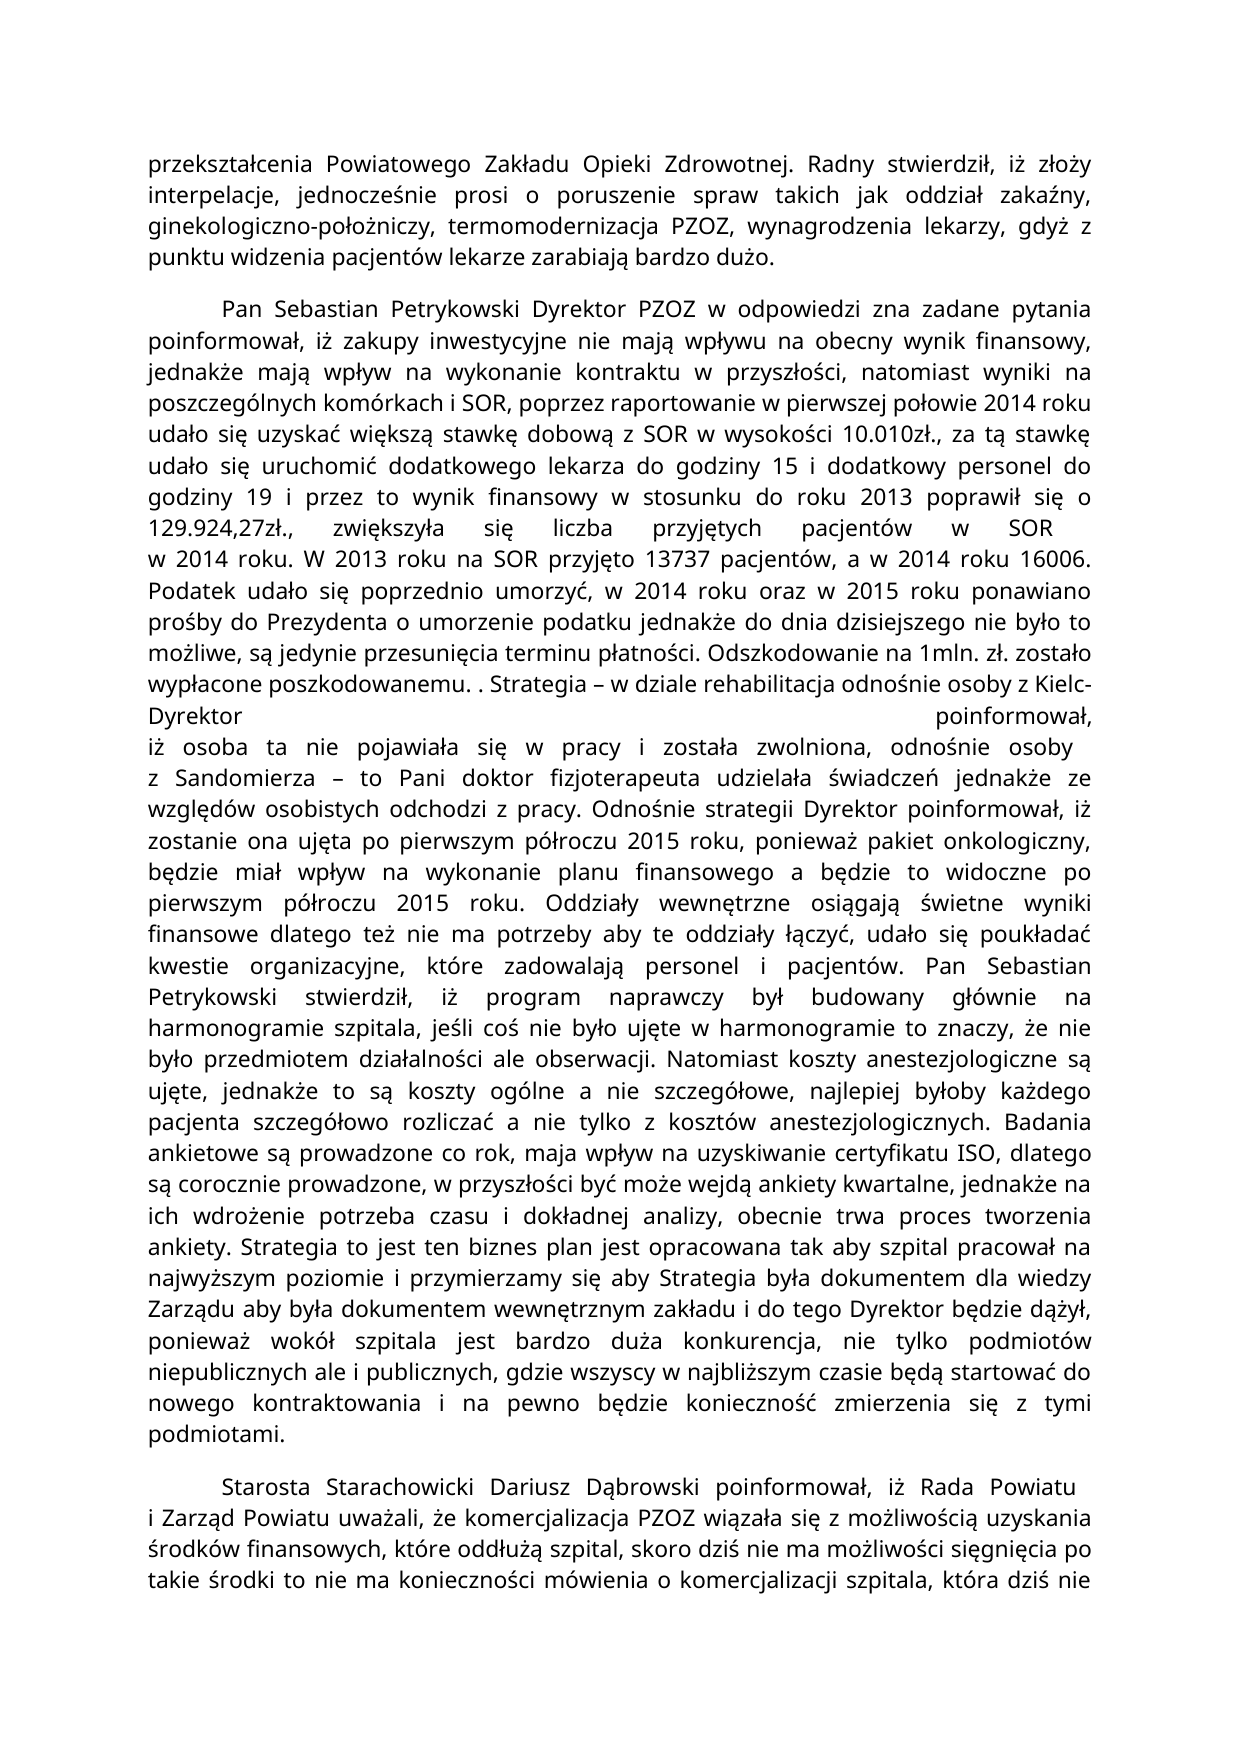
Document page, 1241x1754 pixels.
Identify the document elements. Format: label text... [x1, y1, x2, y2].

text Starosta Starachowicki Dariusz Dąbrowski poinformował, iż Rada Powiatu i Zarząd Powiatu uważali, że komercjalizacja PZOZ wiązała się z możliwością uzyskania środków finansowych, które oddłużą szpital, skoro dziś nie ma możliwości sięgnięcia po takie środki to nie ma konieczności mówienia o komercjalizacji szpitala, która dziś nie [148, 1471, 1093, 1596]
text Pan Sebastian Petrykowski Dyrektor PZOZ w odpowiedzi zna zadane pytania poinformował, iż zakupy inwestycyjne nie mają wpływu na obecny wynik finansowy, jednakże mają wpływ na wykonanie kontraktu w przyszłości, natomiast wyniki na poszczególnych komórkach i SOR, poprzez raportowanie w pierwszej połowie 2014 roku udało się uzyskać większą stawkę dobową z SOR w wysokości 10.010zł., za tą stawkę udało się uruchomić dodatkowego lekarza do godziny 15 i dodatkowy personel do godziny 19 i przez to wynik finansowy w stosunku do roku 2013 poprawił się o 129.924,27zł., zwiększyła się liczba przyjętych pacjentów w SOR w 2014 roku. W 2013 roku na SOR przyjęto 13737 pacjentów, a w 2014 roku 16006. Podatek udało się poprzednio umorzyć, w 2014 roku oraz w 2015 roku ponawiano prośby do Prezydenta o umorzenie podatku jednakże do dnia dzisiejszego nie było to możliwe, są jedynie przesunięcia terminu płatności. Odszkodowanie na 1mln. zł. zostało wypłacone poszkodowanemu. . Strategia – w dziale rehabilitacja odnośnie osoby z Kielc- Dyrektor poinformował, iż osoba ta nie pojawiała się w pracy i została zwolniona, odnośnie osoby z Sandomierza – to Pani doktor fizjoterapeuta udzielała świadczeń jednakże ze względów osobistych odchodzi z pracy. Odnośnie strategii Dyrektor poinformował, iż zostanie ona ujęta po pierwszym półroczu 2015 roku, ponieważ pakiet onkologiczny, będzie miał wpływ na wykonanie planu finansowego a będzie to widoczne po pierwszym półroczu 2015 roku. Oddziały wewnętrzne osiągają świetne wyniki finansowe dlatego też nie ma potrzeby aby te oddziały łączyć, udało się poukładać kwestie organizacyjne, które zadowalają personel i pacjentów. Pan Sebastian Petrykowski stwierdził, iż program naprawczy był budowany głównie na harmonogramie szpitala, jeśli coś nie było ujęte w harmonogramie to znaczy, że nie było przedmiotem działalności ale obserwacji. Natomiast koszty anestezjologiczne są ujęte, jednakże to są koszty ogólne a nie szczegółowe, najlepiej byłoby każdego pacjenta szczegółowo rozliczać a nie tylko z kosztów anestezjologicznych. Badania ankietowe są prowadzone co rok, maja wpływ na uzyskiwanie certyfikatu ISO, dlatego są corocznie prowadzone, w przyszłości być może wejdą ankiety kwartalne, jednakże na ich wdrożenie potrzeba czasu i dokładnej analizy, obecnie trwa proces tworzenia ankiety. Strategia to jest ten biznes plan jest opracowana tak aby szpital pracował na najwyższym poziomie i przymierzamy się aby Strategia była dokumentem dla wiedzy Zarządu aby była dokumentem wewnętrznym zakładu i do tego Dyrektor będzie dążył, ponieważ wokół szpitala jest bardzo duża konkurencja, nie tylko podmiotów niepublicznych ale i publicznych, gdzie wszyscy w najbliższym czasie będą startować do nowego kontraktowania i na pewno będzie konieczność zmierzenia się z tymi podmiotami. [148, 293, 1093, 1450]
text przekształcenia Powiatowego Zakładu Opieki Zdrowotnej. Radny stwierdził, iż złoży interpelacje, jednocześnie prosi o poruszenie spraw takich jak oddział zakaźny, ginekologiczno-położniczy, termomodernizacja PZOZ, wynagrodzenia lekarzy, gdyż z punktu widzenia pacjentów lekarze zarabiają bardzo dużo. [148, 148, 1093, 273]
